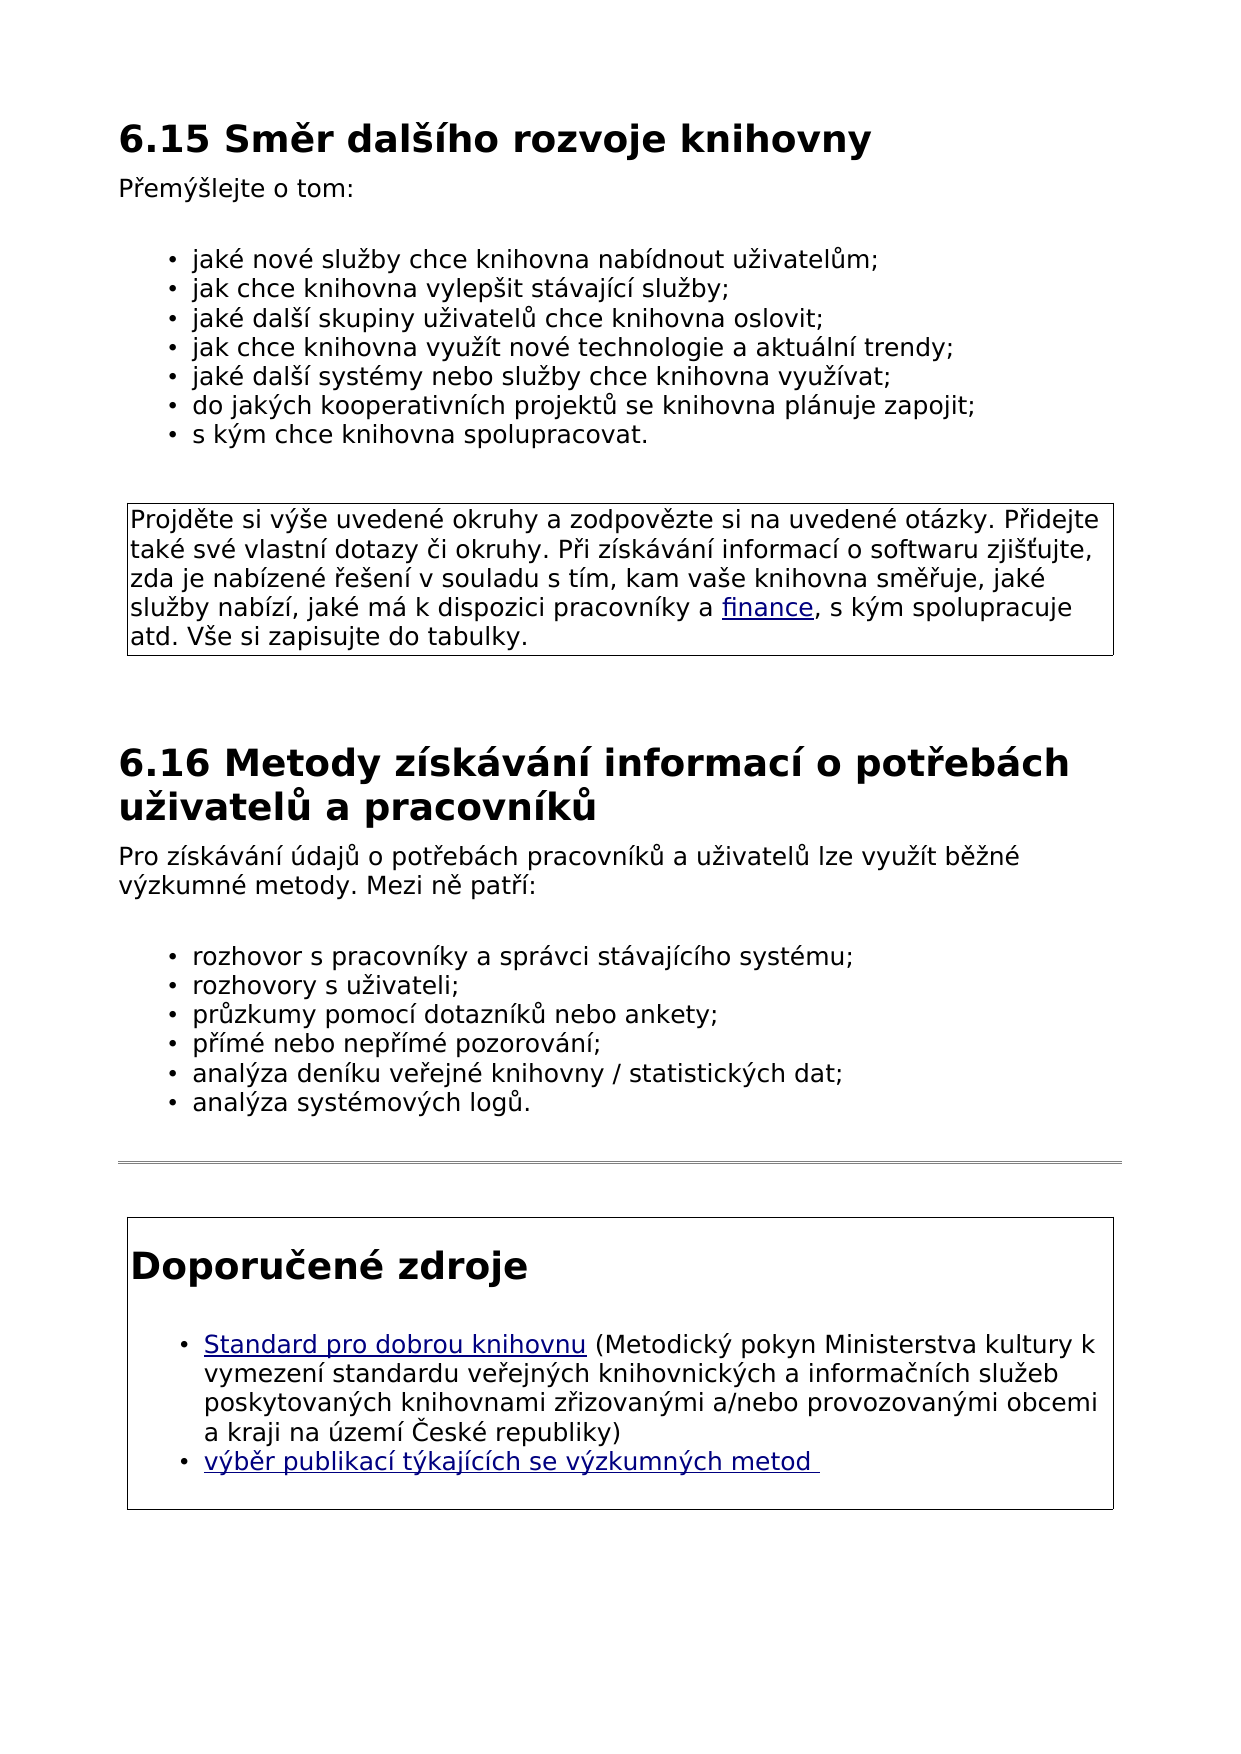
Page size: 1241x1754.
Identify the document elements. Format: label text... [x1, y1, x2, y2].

list analýza deníku veřejné knihovny / statistických dat; [177, 1059, 1122, 1088]
list jaké další systémy nebo služby chce knihovna využívat; [177, 362, 1122, 391]
list průzkumy pomocí dotazníků nebo ankety; [177, 1000, 1122, 1029]
list jak chce knihovna vylepšit stávající služby; [177, 274, 1122, 304]
text Přemýšlejte o tom: [118, 174, 1122, 203]
list jak chce knihovna využít nové technologie a aktuální trendy; [177, 333, 1122, 362]
list jaké nové služby chce knihovna nabídnout uživatelům; [177, 245, 1122, 274]
subtitle 6.15 Směr dalšího rozvoje knihovny [118, 118, 1122, 162]
subtitle 6.16 Metody získávání informací o potřebách uživatelů a pracovníků [118, 742, 1122, 829]
list jaké další skupiny uživatelů chce knihovna oslovit; [177, 304, 1122, 333]
list s kým chce knihovna spolupracovat. [177, 420, 1122, 449]
list přímé nebo nepřímé pozorování; [177, 1029, 1122, 1059]
list rozhovory s uživateli; [177, 971, 1122, 1000]
text Pro získávání údajů o potřebách pracovníků a uživatelů lze využít běžné výzkumné metody. Mezi ně patří: [118, 842, 1122, 900]
list analýza systémových logů. [177, 1088, 1122, 1117]
table_header Projděte si výše uvedené okruhy a zodpovězte si na uvedené otázky. Přidejte také své vlastní dotazy či okruhy. Při získávání informací o softwaru zjišťujte, zda je nabízené řešení v souladu s tím, kam vaše knihovna směřuje, jaké služby nabízí, jaké má k dispozici pracovníky a finance, s kým spolupracuje atd. Vše si zapisujte do tabulky. [128, 504, 1113, 654]
list rozhovor s pracovníky a správci stávajícího systému; [177, 942, 1122, 971]
table_header Doporučené zdroje Standard pro dobrou knihovnu (Metodický pokyn Ministerstva kultury k vymezení standardu veřejných knihovnických a informačních služeb poskytovaných knihovnami zřizovanými a/nebo provozovanými obcemi a kraji na území České republiky) výběr publikací týkajících se výzkumných metod [128, 1218, 1113, 1508]
list do jakých kooperativních projektů se knihovna plánuje zapojit; [177, 391, 1122, 420]
